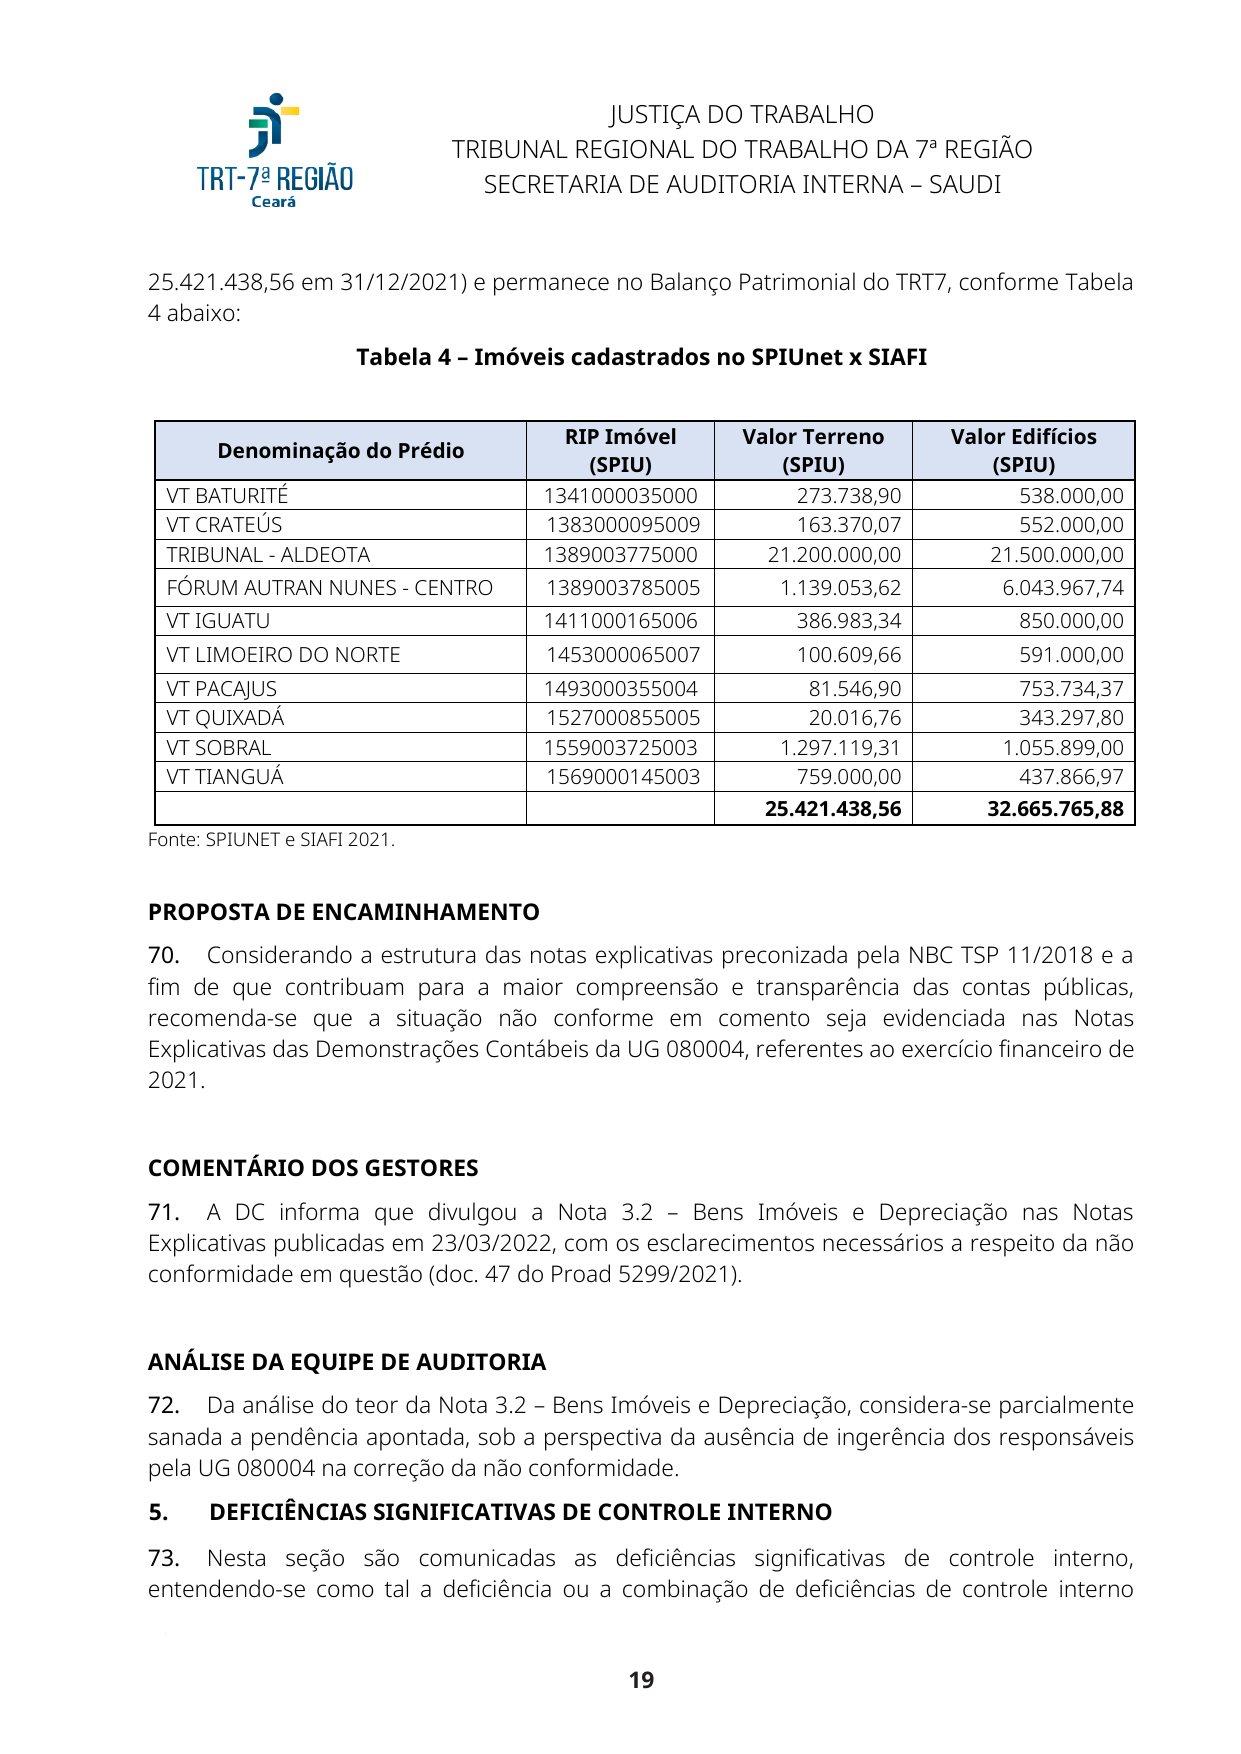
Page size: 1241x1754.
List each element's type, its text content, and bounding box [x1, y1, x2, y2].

text ANÁLISE DA EQUIPE DE AUDITORIA [148, 1346, 1136, 1377]
table_cell 21.200.000,00 [715, 540, 912, 568]
table_cell 1389003785005 [527, 569, 714, 606]
list 25.421.438,56 em 31/12/2021) e permanece no Balanço Patrimonial do TRT7, conforme Tabela 4 abaixo: [148, 266, 1136, 328]
table_cell VT BATURITÉ [156, 481, 526, 509]
table_cell 1559003725003 [527, 733, 714, 761]
table_cell 1.055.899,00 [913, 733, 1134, 761]
table_cell 538.000,00 [913, 481, 1134, 509]
table_header Valor Terreno (SPIU) [715, 422, 912, 479]
table_header Valor Edifícios (SPIU) [913, 422, 1134, 479]
text COMENTÁRIO DOS GESTORES [148, 1152, 1136, 1183]
table_cell 437.866,97 [913, 762, 1134, 791]
table_cell 6.043.967,74 [913, 569, 1134, 606]
text Fonte: SPIUNET e SIAFI 2021. [148, 826, 1136, 852]
table_cell 1569000145003 [527, 762, 714, 791]
table_cell VT LIMOEIRO DO NORTE [156, 636, 526, 673]
table_cell 32.665.765,88 [913, 792, 1134, 824]
table_cell 273.738,90 [715, 481, 912, 509]
table_cell 81.546,90 [715, 674, 912, 702]
table_cell FÓRUM AUTRAN NUNES - CENTRO [156, 569, 526, 606]
table_cell VT SOBRAL [156, 733, 526, 761]
table_cell 1.297.119,31 [715, 733, 912, 761]
list DEFICIÊNCIAS SIGNIFICATIVAS DE CONTROLE INTERNO [149, 1496, 1136, 1527]
table_cell 753.734,37 [913, 674, 1134, 702]
table_cell 1493000355004 [527, 674, 714, 702]
table_cell 1411000165006 [527, 607, 714, 635]
table_cell 1383000095009 [527, 510, 714, 539]
table_cell VT IGUATU [156, 607, 526, 635]
list Nesta seção são comunicadas as deficiências significativas de controle interno, entendendo-se como tal a deficiência ou a combinação de deficiências de controle interno [148, 1542, 1136, 1604]
table_cell TRIBUNAL - ALDEOTA [156, 540, 526, 568]
table_cell 1527000855005 [527, 703, 714, 732]
table_header Denominação do Prédio [156, 422, 526, 479]
table_cell 1341000035000 [527, 481, 714, 509]
table_cell 1.139.053,62 [715, 569, 912, 606]
text PROPOSTA DE ENCAMINHAMENTO [148, 896, 1136, 927]
table_cell VT QUIXADÁ [156, 703, 526, 732]
table_cell VT TIANGUÁ [156, 762, 526, 791]
table_cell 386.983,34 [715, 607, 912, 635]
table_cell 1453000065007 [527, 636, 714, 673]
table_cell VT PACAJUS [156, 674, 526, 702]
table_cell 21.500.000,00 [913, 540, 1134, 568]
text Tabela 4 – Imóveis cadastrados no SPIUnet x SIAFI [148, 341, 1136, 372]
table_header RIP Imóvel (SPIU) [527, 422, 714, 479]
table_cell 343.297,80 [913, 703, 1134, 732]
table_cell 100.609,66 [715, 636, 912, 673]
table_cell 25.421.438,56 [715, 792, 912, 824]
table_cell 850.000,00 [913, 607, 1134, 635]
picture [181, 90, 363, 214]
table_cell 591.000,00 [913, 636, 1134, 673]
list Considerando a estrutura das notas explicativas preconizada pela NBC TSP 11/2018 e a fim de que contribuam para a maior compreensão e transparência das contas públicas, recomenda-se que a situação não conforme em comento seja evidenciada nas Notas Explicativas das Demonstrações Contábeis da UG 080004, referentes ao exercício financeiro de 2021. [148, 939, 1136, 1096]
table_cell VT CRATEÚS [156, 510, 526, 539]
table_cell 1389003775000 [527, 540, 714, 568]
table_cell [527, 792, 714, 824]
table_cell 163.370,07 [715, 510, 912, 539]
table_cell [156, 792, 526, 824]
table_cell 20.016,76 [715, 703, 912, 732]
list Da análise do teor da Nota 3.2 – Bens Imóveis e Depreciação, considera-se parcialmente sanada a pendência apontada, sob a perspectiva da ausência de ingerência dos responsáveis pela UG 080004 na correção da não conformidade. [148, 1389, 1136, 1483]
list A DC informa que divulgou a Nota 3.2 – Bens Imóveis e Depreciação nas Notas Explicativas publicadas em 23/03/2022, com os esclarecimentos necessários a respeito da não conformidade em questão (doc. 47 do Proad 5299/2021). [148, 1196, 1136, 1289]
table_cell 552.000,00 [913, 510, 1134, 539]
table_cell 759.000,00 [715, 762, 912, 791]
